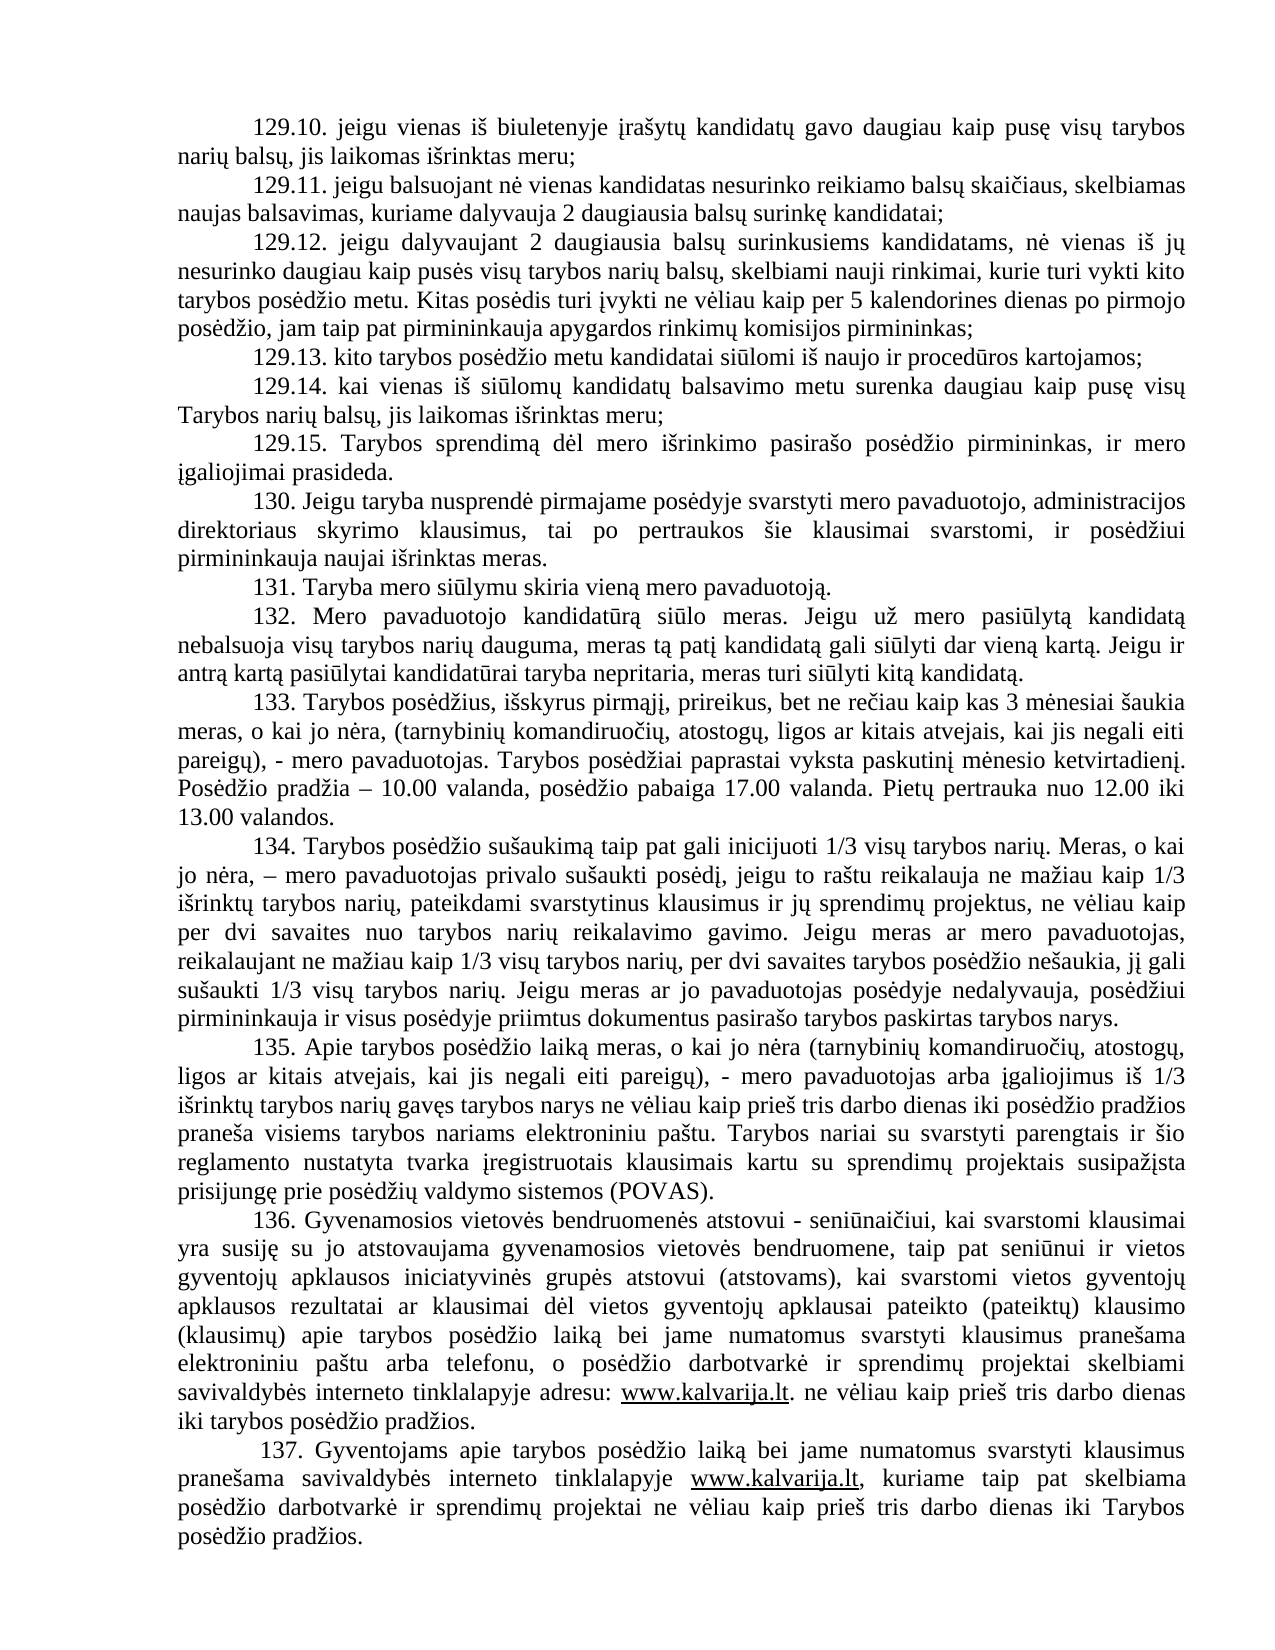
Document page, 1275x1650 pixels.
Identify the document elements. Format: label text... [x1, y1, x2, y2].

text 136. Gyvenamosios vietovės bendruomenės atstovui - seniūnaičiui, kai svarstomi klausimai yra susiję su jo atstovaujama gyvenamosios vietovės bendruomene, taip pat seniūnui ir vietos gyventojų apklausos iniciatyvinės grupės atstovui (atstovams), kai svarstomi vietos gyventojų apklausos rezultatai ar klausimai dėl vietos gyventojų apklausai pateikto (pateiktų) klausimo (klausimų) apie tarybos posėdžio laiką bei jame numatomus svarstyti klausimus pranešama elektroniniu paštu arba telefonu, o posėdžio darbotvarkė ir sprendimų projektai skelbiami savivaldybės interneto tinklalapyje adresu: www.kalvarija.lt. ne vėliau kaip prieš tris darbo dienas iki tarybos posėdžio pradžios. [177, 1205, 1186, 1435]
text 130. Jeigu taryba nusprendė pirmajame posėdyje svarstyti mero pavaduotojo, administracijos direktoriaus skyrimo klausimus, tai po pertraukos šie klausimai svarstomi, ir posėdžiui pirmininkauja naujai išrinktas meras. [177, 486, 1186, 572]
text 129.15. Tarybos sprendimą dėl mero išrinkimo pasirašo posėdžio pirmininkas, ir mero įgaliojimai prasideda. [177, 428, 1186, 486]
text 133. Tarybos posėdžius, išskyrus pirmąjį, prireikus, bet ne rečiau kaip kas 3 mėnesiai šaukia meras, o kai jo nėra, (tarnybinių komandiruočių, atostogų, ligos ar kitais atvejais, kai jis negali eiti pareigų), - mero pavaduotojas. Tarybos posėdžiai paprastai vyksta paskutinį mėnesio ketvirtadienį. Posėdžio pradžia – 10.00 valanda, posėdžio pabaiga 17.00 valanda. Pietų pertrauka nuo 12.00 iki 13.00 valandos. [177, 687, 1186, 831]
text 134. Tarybos posėdžio sušaukimą taip pat gali inicijuoti 1/3 visų tarybos narių. Meras, o kai jo nėra, – mero pavaduotojas privalo sušaukti posėdį, jeigu to raštu reikalauja ne mažiau kaip 1/3 išrinktų tarybos narių, pateikdami svarstytinus klausimus ir jų sprendimų projektus, ne vėliau kaip per dvi savaites nuo tarybos narių reikalavimo gavimo. Jeigu meras ar mero pavaduotojas, reikalaujant ne mažiau kaip 1/3 visų tarybos narių, per dvi savaites tarybos posėdžio nešaukia, jį gali sušaukti 1/3 visų tarybos narių. Jeigu meras ar jo pavaduotojas posėdyje nedalyvauja, posėdžiui pirmininkauja ir visus posėdyje priimtus dokumentus pasirašo tarybos paskirtas tarybos narys. [177, 831, 1186, 1032]
text 129.12. jeigu dalyvaujant 2 daugiausia balsų surinkusiems kandidatams, nė vienas iš jų nesurinko daugiau kaip pusės visų tarybos narių balsų, skelbiami nauji rinkimai, kurie turi vykti kito tarybos posėdžio metu. Kitas posėdis turi įvykti ne vėliau kaip per 5 kalendorines dienas po pirmojo posėdžio, jam taip pat pirmininkauja apygardos rinkimų komisijos pirmininkas; [177, 227, 1186, 342]
text 129.10. jeigu vienas iš biuletenyje įrašytų kandidatų gavo daugiau kaip pusę visų tarybos narių balsų, jis laikomas išrinktas meru; [177, 112, 1186, 170]
text 131. Taryba mero siūlymu skiria vieną mero pavaduotoją. [177, 572, 1186, 601]
text 129.14. kai vienas iš siūlomų kandidatų balsavimo metu surenka daugiau kaip pusę visų Tarybos narių balsų, jis laikomas išrinktas meru; [177, 371, 1186, 428]
text 132. Mero pavaduotojo kandidatūrą siūlo meras. Jeigu už mero pasiūlytą kandidatą nebalsuoja visų tarybos narių dauguma, meras tą patį kandidatą gali siūlyti dar vieną kartą. Jeigu ir antrą kartą pasiūlytai kandidatūrai taryba nepritaria, meras turi siūlyti kitą kandidatą. [177, 601, 1186, 687]
text 137. Gyventojams apie tarybos posėdžio laiką bei jame numatomus svarstyti klausimus pranešama savivaldybės interneto tinklalapyje www.kalvarija.lt, kuriame taip pat skelbiama posėdžio darbotvarkė ir sprendimų projektai ne vėliau kaip prieš tris darbo dienas iki Tarybos posėdžio pradžios. [177, 1435, 1186, 1550]
text 129.13. kito tarybos posėdžio metu kandidatai siūlomi iš naujo ir procedūros kartojamos; [177, 342, 1186, 371]
text 135. Apie tarybos posėdžio laiką meras, o kai jo nėra (tarnybinių komandiruočių, atostogų, ligos ar kitais atvejais, kai jis negali eiti pareigų), - mero pavaduotojas arba įgaliojimus iš 1/3 išrinktų tarybos narių gavęs tarybos narys ne vėliau kaip prieš tris darbo dienas iki posėdžio pradžios praneša visiems tarybos nariams elektroniniu paštu. Tarybos nariai su svarstyti parengtais ir šio reglamento nustatyta tvarka įregistruotais klausimais kartu su sprendimų projektais susipažįsta prisijungę prie posėdžių valdymo sistemos (POVAS). [177, 1032, 1186, 1205]
text 129.11. jeigu balsuojant nė vienas kandidatas nesurinko reikiamo balsų skaičiaus, skelbiamas naujas balsavimas, kuriame dalyvauja 2 daugiausia balsų surinkę kandidatai; [177, 170, 1186, 227]
